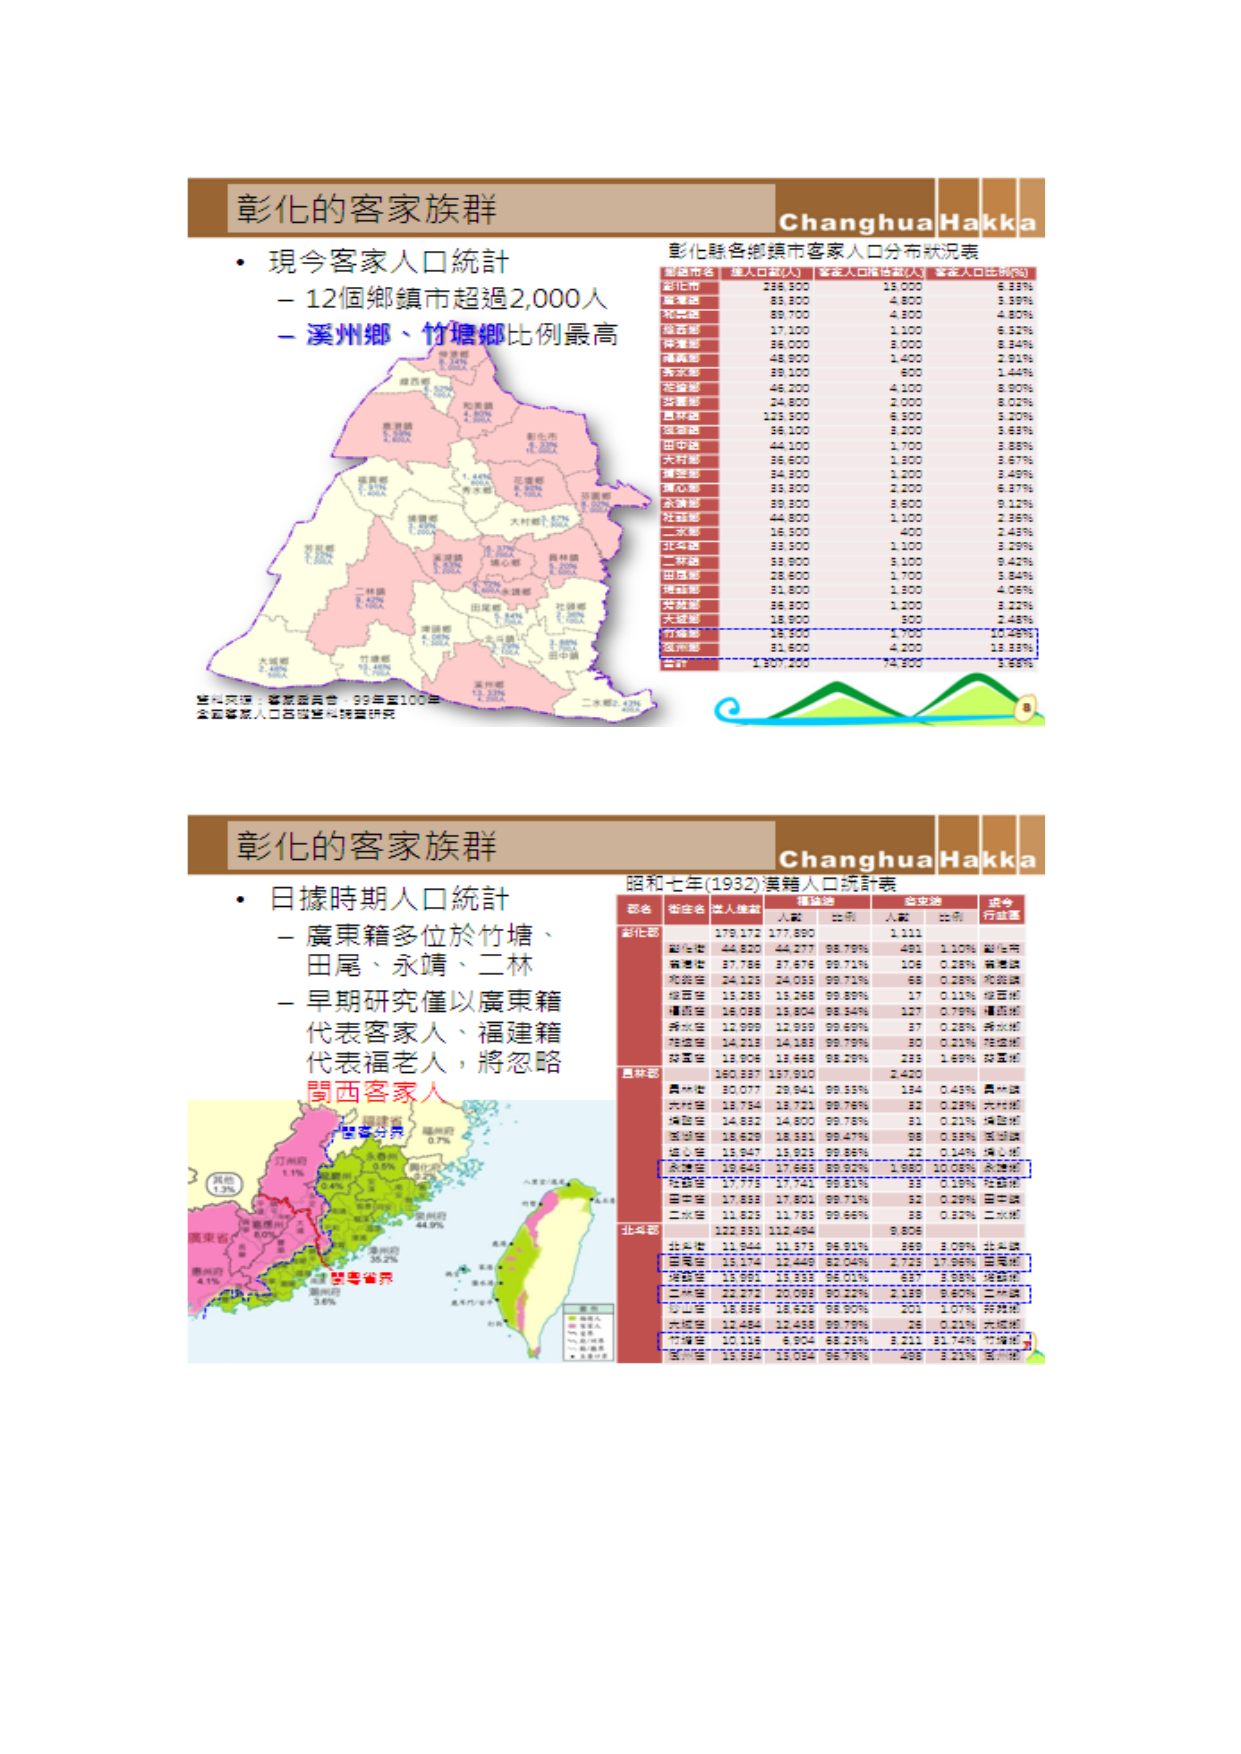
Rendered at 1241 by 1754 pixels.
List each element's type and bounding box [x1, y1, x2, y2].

picture [187, 164, 1046, 727]
picture [187, 802, 1046, 1365]
